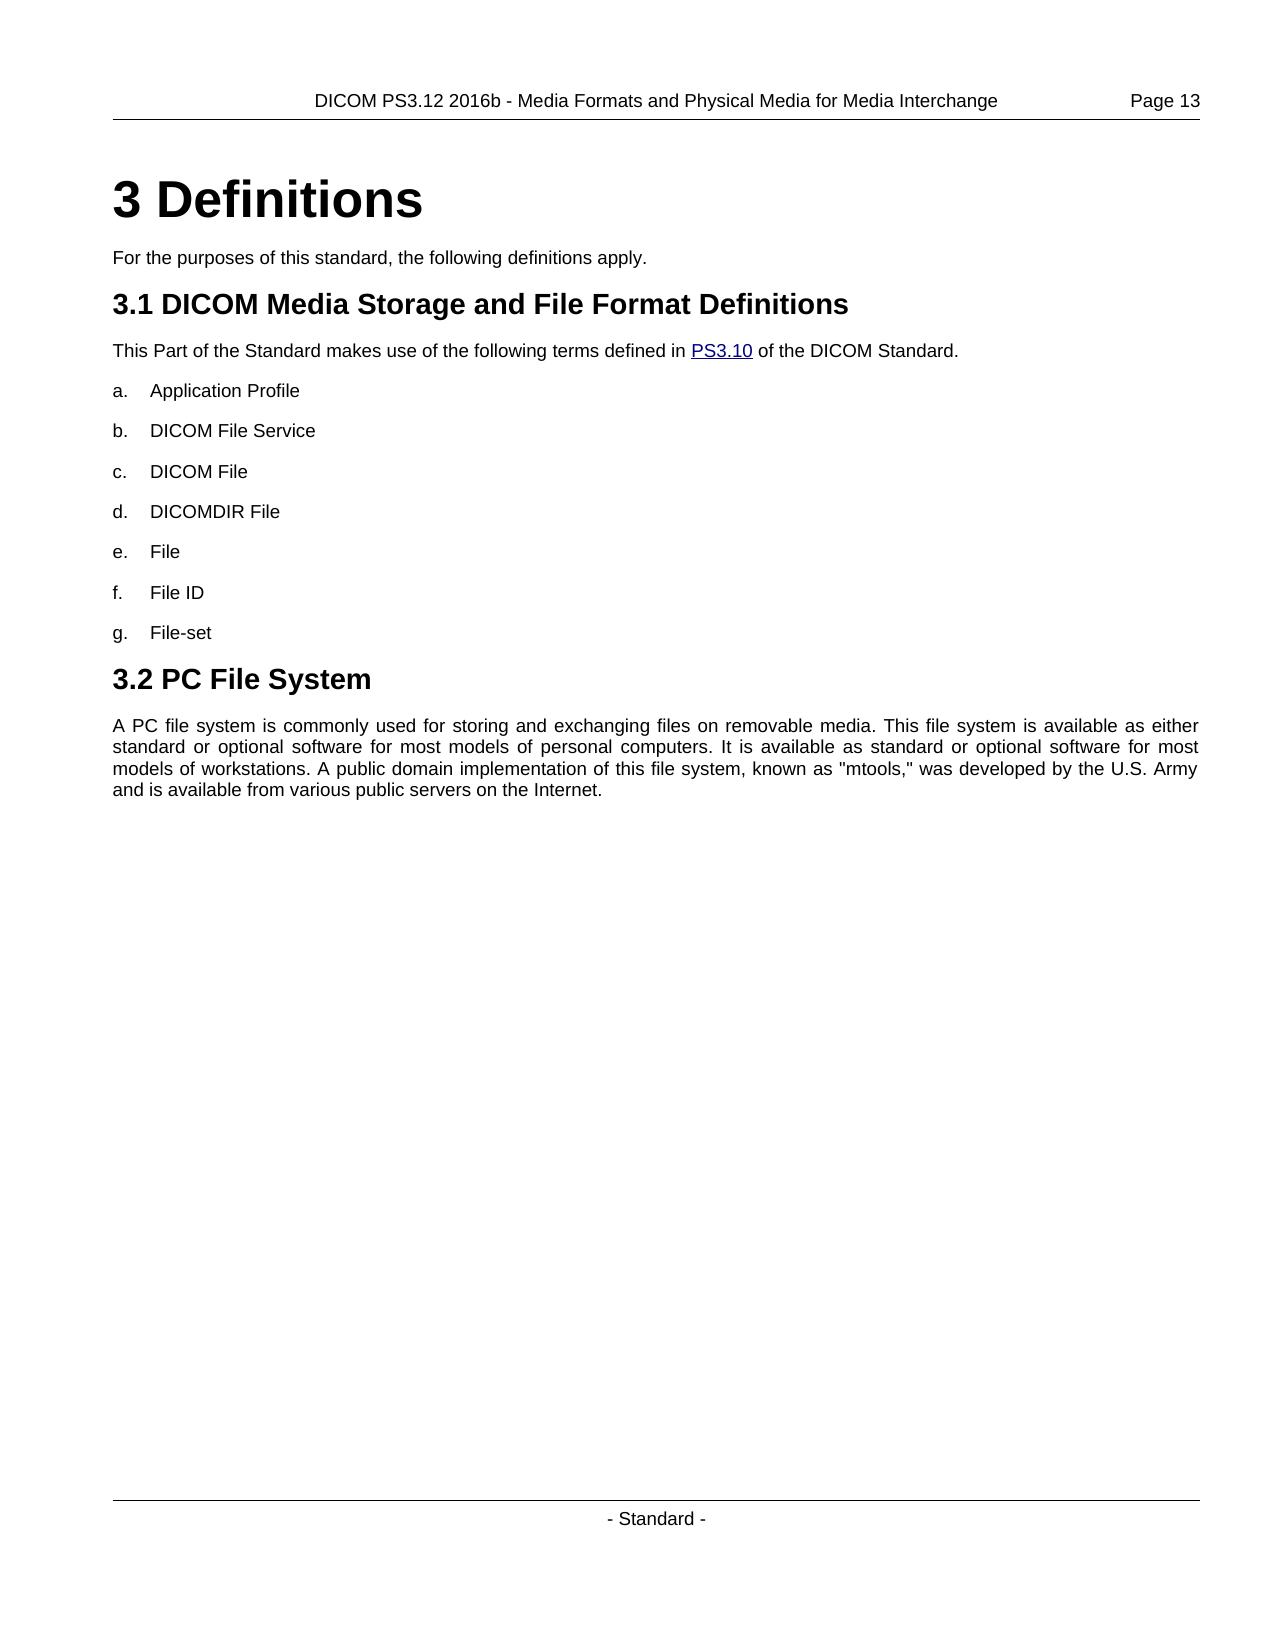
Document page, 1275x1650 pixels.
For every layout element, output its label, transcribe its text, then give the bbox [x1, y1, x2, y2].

text A PC file system is commonly used for storing and exchanging files on removable media. This file system is available as either standard or optional software for most models of personal computers. It is available as standard or optional software for most models of workstations. A public domain implementation of this file system, known as "mtools," was developed by the U.S. Army and is available from various public servers on the Internet. [112, 714, 1200, 801]
text 3 Definitions [112, 169, 1200, 228]
list Application Profile [112, 380, 1200, 402]
list File [112, 541, 1200, 563]
text 3.1 DICOM Media Storage and File Format Definitions [112, 287, 1200, 321]
list File-set [112, 622, 1200, 643]
list File ID [112, 582, 1200, 603]
text 3.2 PC File System [112, 662, 1200, 696]
text For the purposes of this standard, the following definitions apply. [112, 247, 1200, 269]
list DICOM File Service [112, 420, 1200, 442]
list DICOMDIR File [112, 501, 1200, 522]
text This Part of the Standard makes use of the following terms defined in PS3.10 of the DICOM Standard. [112, 340, 1200, 361]
list DICOM File [112, 461, 1200, 482]
